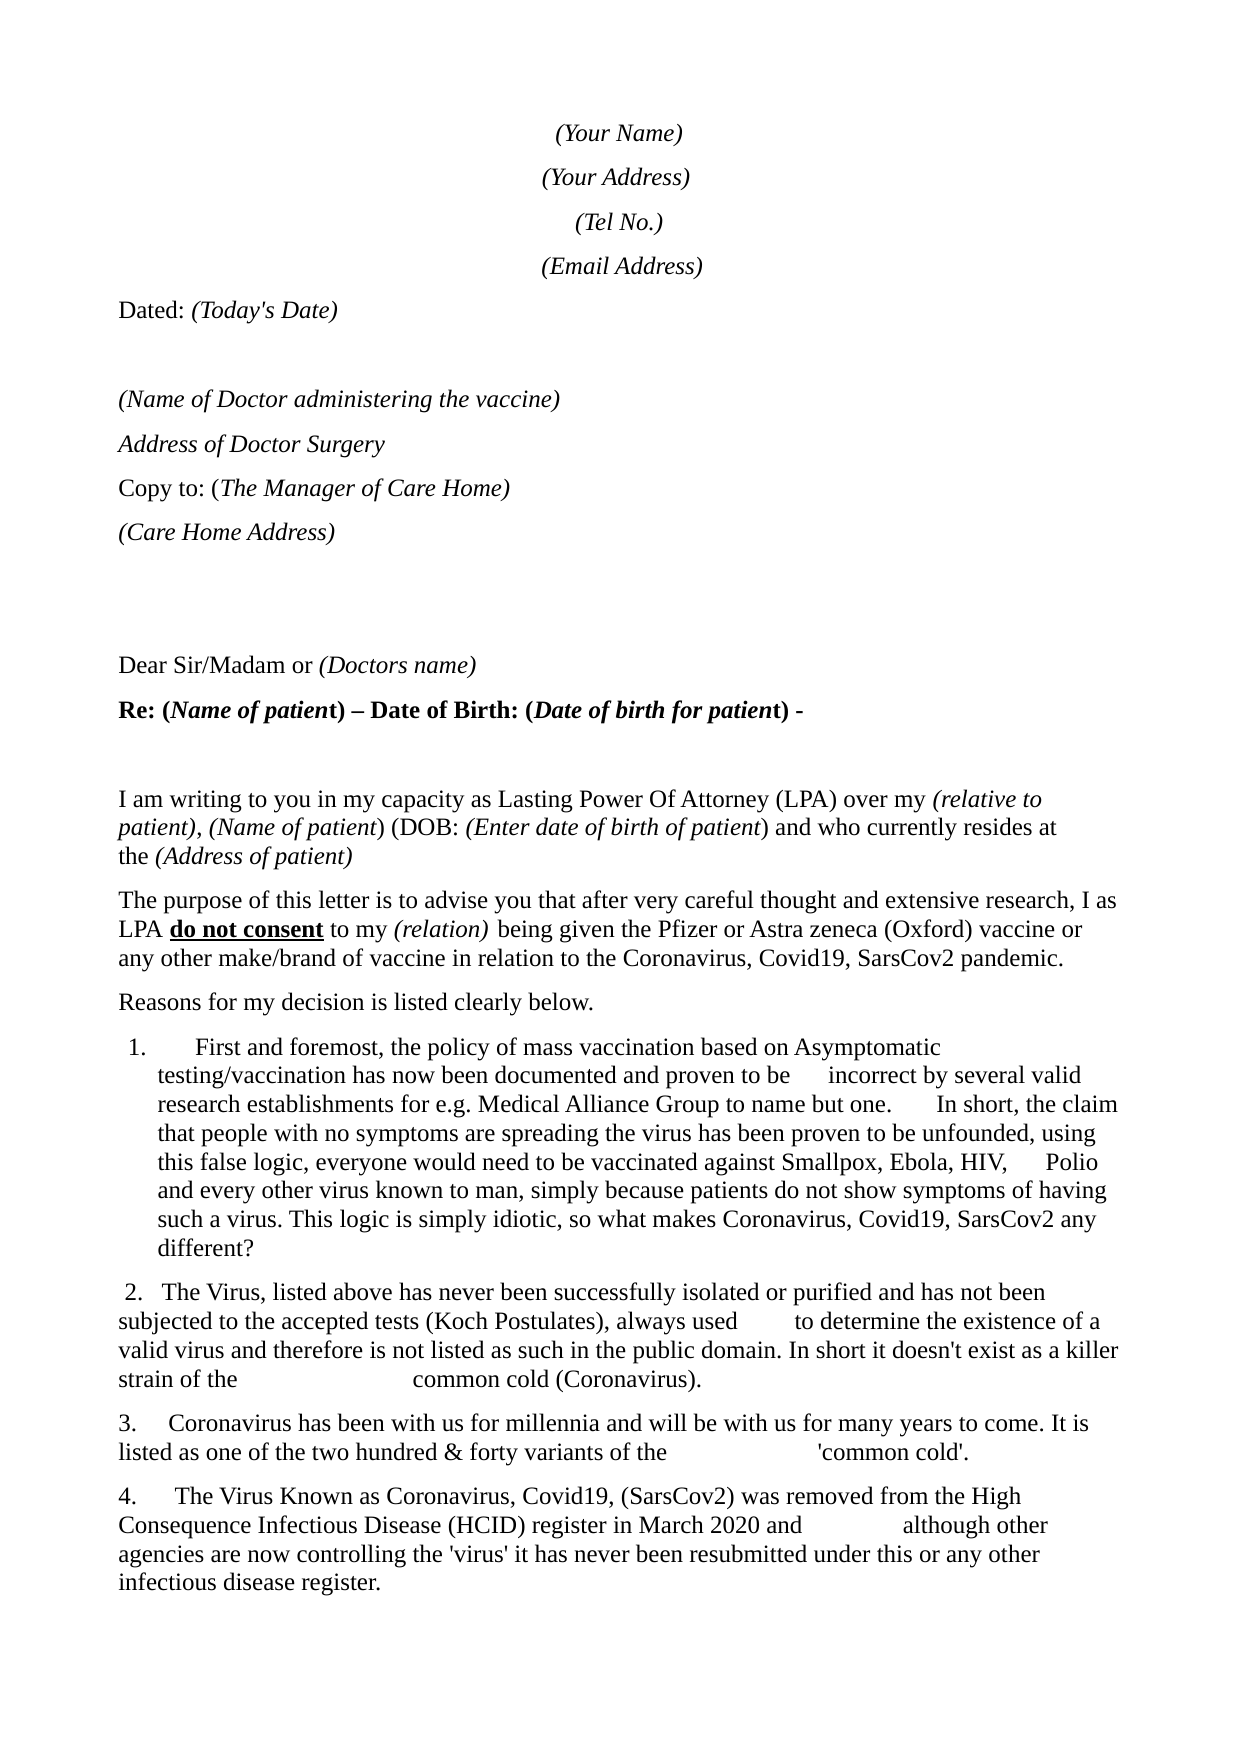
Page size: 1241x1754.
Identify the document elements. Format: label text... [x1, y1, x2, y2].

text Copy to: (The Manager of Care Home) [118, 473, 1122, 502]
text (Care Home Address) [118, 517, 1122, 546]
text (Name of Doctor administering the vaccine) [118, 384, 1122, 413]
text 3. Coronavirus has been with us for millennia and will be with us for many years to come. It is listed as one of the two hundred & forty variants of the 'common cold'. [118, 1408, 1122, 1466]
text (Your Address) [118, 162, 1122, 191]
text (Your Name) [118, 118, 1122, 147]
text The purpose of this letter is to advise you that after very careful thought and extensive research, I as LPA do not consent to my (relation) being given the Pfizer or Astra zeneca (Oxford) vaccine or any other make/brand of vaccine in relation to the Coronavirus, Covid19, SarsCov2 pandemic. [118, 886, 1122, 972]
text Address of Doctor Surgery [118, 429, 1122, 457]
text 4. The Virus Known as Coronavirus, Covid19, (SarsCov2) was removed from the High Consequence Infectious Disease (HCID) register in March 2020 and although other agencies are now controlling the 'virus' it has never been resubmitted under this or any other infectious disease register. [118, 1481, 1122, 1596]
text I am writing to you in my capacity as Lasting Power Of Attorney (LPA) over my (relative to patient), (Name of patient) (DOB: (Enter date of birth of patient) and who currently resides at the (Address of patient) [118, 784, 1122, 870]
text (Email Address) [118, 251, 1122, 280]
list First and foremost, the policy of mass vaccination based on Asymptomatic testing/vaccination has now been documented and proven to be incorrect by several valid research establishments for e.g. Medical Alliance Group to name but one. In short, the claim that people with no symptoms are spreading the virus has been proven to be unfounded, using this false logic, everyone would need to be vaccinated against Smallpox, Ebola, HIV, Polio and every other virus known to man, simply because patients do not show symptoms of having such a virus. This logic is simply idiotic, so what makes Coronavirus, Covid19, SarsCov2 any different? [128, 1032, 1122, 1262]
text Dated: (Today's Date) [118, 296, 1122, 324]
text 2. The Virus, listed above has never been successfully isolated or purified and has not been subjected to the accepted tests (Koch Postulates), always used to determine the existence of a valid virus and therefore is not listed as such in the public domain. In short it doesn't exist as a killer strain of the common cold (Coronavirus). [118, 1277, 1122, 1392]
text Reasons for my decision is listed clearly below. [118, 987, 1122, 1016]
text Re: (Name of patient) – Date of Birth: (Date of birth for patient) - [118, 695, 1122, 724]
text Dear Sir/Madam or (Doctors name) [118, 651, 1122, 679]
text (Tel No.) [118, 207, 1122, 236]
